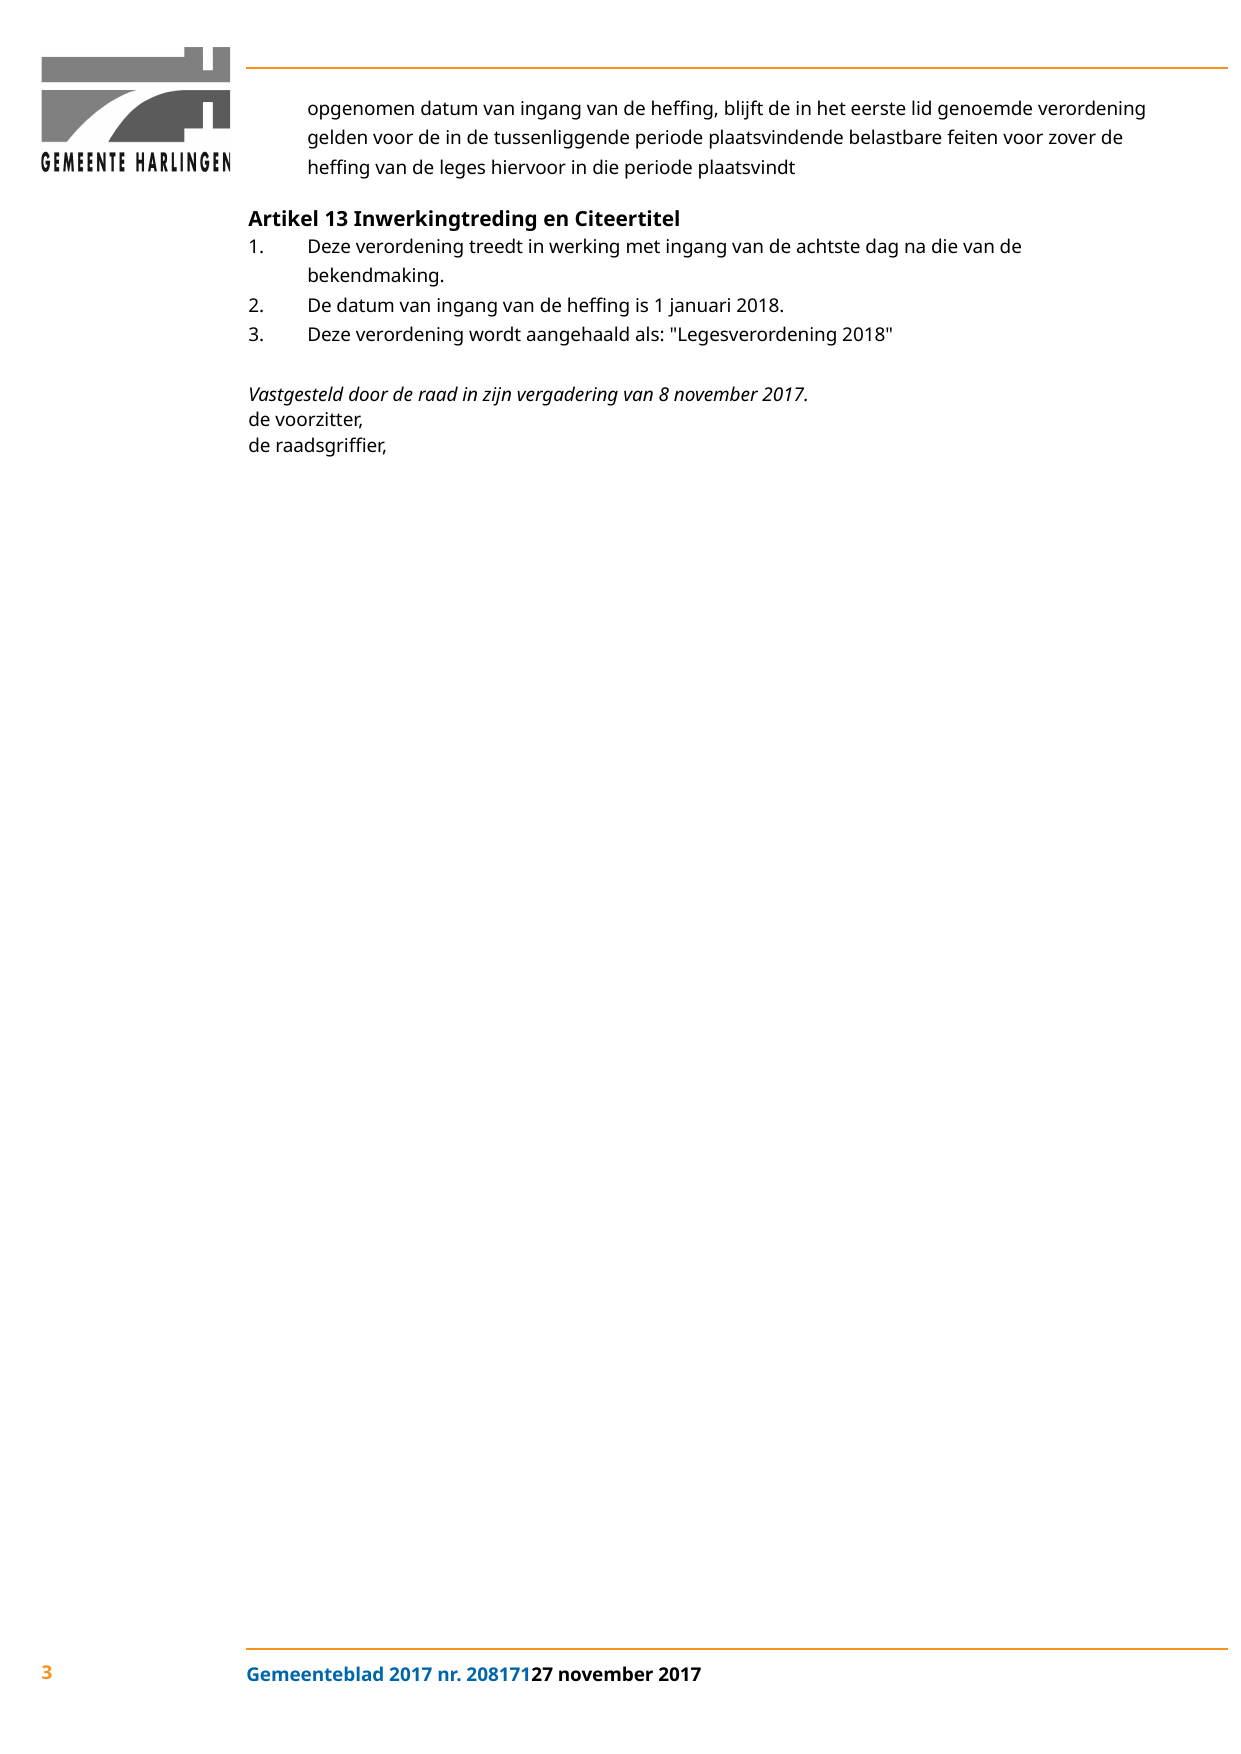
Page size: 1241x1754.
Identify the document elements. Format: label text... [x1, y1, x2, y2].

text Artikel 13 Inwerkingtreding en Citeertitel [248, 204, 1152, 233]
text Vastgesteld door de raad in zijn vergadering van 8 november 2017. [248, 381, 1152, 406]
list De datum van ingang van de heffing is 1 januari 2018. [248, 292, 1152, 318]
list Deze verordening treedt in werking met ingang van de achtste dag na die van de bekendmaking. [248, 233, 1152, 288]
list Deze verordening wordt aangehaald als: "Legesverordening 2018" [248, 322, 1152, 347]
text de raadsgriffier, [248, 432, 1152, 458]
picture [41, 47, 231, 172]
text de voorzitter, [248, 406, 1152, 432]
list opgenomen datum van ingang van de heffing, blijft de in het eerste lid genoemde verordening gelden voor de in de tussenliggende periode plaatsvindende belastbare feiten voor zover de heffing van de leges hiervoor in die periode plaatsvindt [248, 95, 1152, 180]
